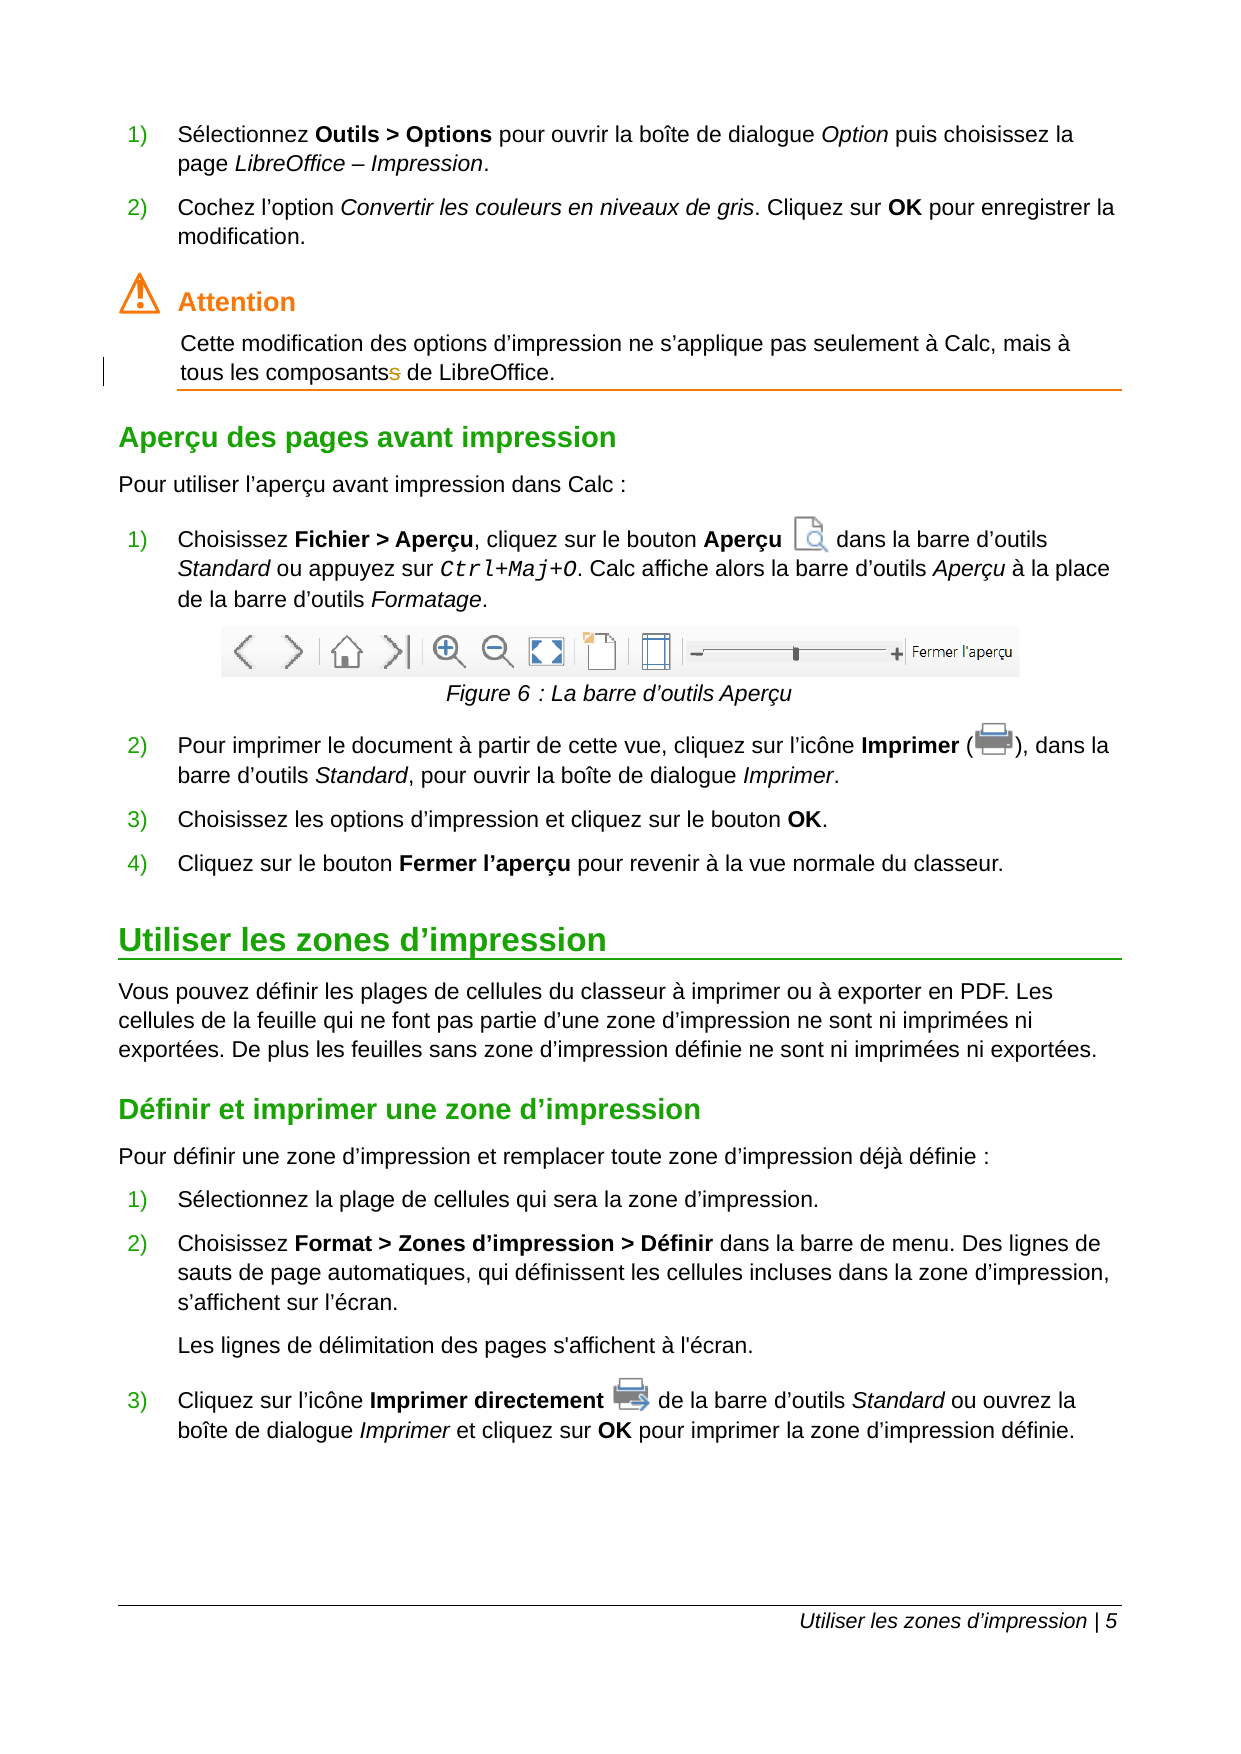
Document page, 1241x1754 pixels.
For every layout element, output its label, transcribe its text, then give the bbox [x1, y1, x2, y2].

list Cochez l’option Convertir les couleurs en niveaux de gris. Cliquez sur OK pour enregistrer la modification. [148, 191, 1122, 249]
subtitle Utiliser les zones d’impression [118, 920, 1122, 958]
picture [610, 1373, 652, 1415]
list Choisissez Fichier > Aperçu, cliquez sur le bouton Aperçu dans la barre d’outils Standard ou appuyez sur Ctrl+Maj+O. Calc affiche alors la barre d’outils Aperçu à la place de la barre d’outils Formatage. [148, 512, 1122, 612]
text Cette modification des options d’impression ne s’applique pas seulement à Calc, mais à tous les composants de LibreOffice. [177, 324, 1122, 389]
picture [973, 718, 1015, 760]
list Les lignes de délimitation des pages s'affichent à l'écran. [148, 1329, 1122, 1358]
list Attention [118, 271, 1122, 317]
list Sélectionnez la plage de cellules qui sera la zone d’impression. [148, 1183, 1122, 1213]
text Vous pouvez définir les plages de cellules du classeur à imprimer ou à exporter en PDF. Les cellules de la feuille qui ne font pas partie d’une zone d’impression ne sont ni imprimées ni exportées. De plus les feuilles sans zone d’impression définie ne sont ni imprimées ni exportées. [118, 975, 1122, 1062]
list Cliquez sur l’icône Imprimer directement de la barre d’outils Standard ou ouvrez la boîte de dialogue Imprimer et cliquez sur OK pour imprimer la zone d’impression définie. [148, 1373, 1122, 1444]
picture [788, 512, 830, 554]
text Figure 6 : La barre d’outils Aperçu [118, 677, 1122, 706]
list Choisissez les options d’impression et cliquez sur le bouton OK. [148, 803, 1122, 832]
text Pour définir une zone d’impression et remplacer toute zone d’impression déjà définie : [118, 1140, 1122, 1169]
picture [221, 626, 1020, 677]
text Pour utiliser l’aperçu avant impression dans Calc : [118, 469, 1122, 498]
list Sélectionnez Outils > Options pour ouvrir la boîte de dialogue Option puis choisissez la page LibreOffice – Impression. [148, 118, 1122, 176]
list Pour imprimer le document à partir de cette vue, cliquez sur l’icône Imprimer (), dans la barre d’outils Standard, pour ouvrir la boîte de dialogue Imprimer. [148, 718, 1122, 789]
subtitle Définir et imprimer une zone d’impression [118, 1092, 1122, 1125]
subtitle Aperçu des pages avant impression [118, 421, 1122, 454]
list Cliquez sur le bouton Fermer l’aperçu pour revenir à la vue normale du classeur. [148, 847, 1122, 876]
list Choisissez Format > Zones d’impression > Définir dans la barre de menu. Des lignes de sauts de page automatiques, qui définissent les cellules incluses dans la zone d’impression, s’affichent sur l’écran. [148, 1227, 1122, 1315]
